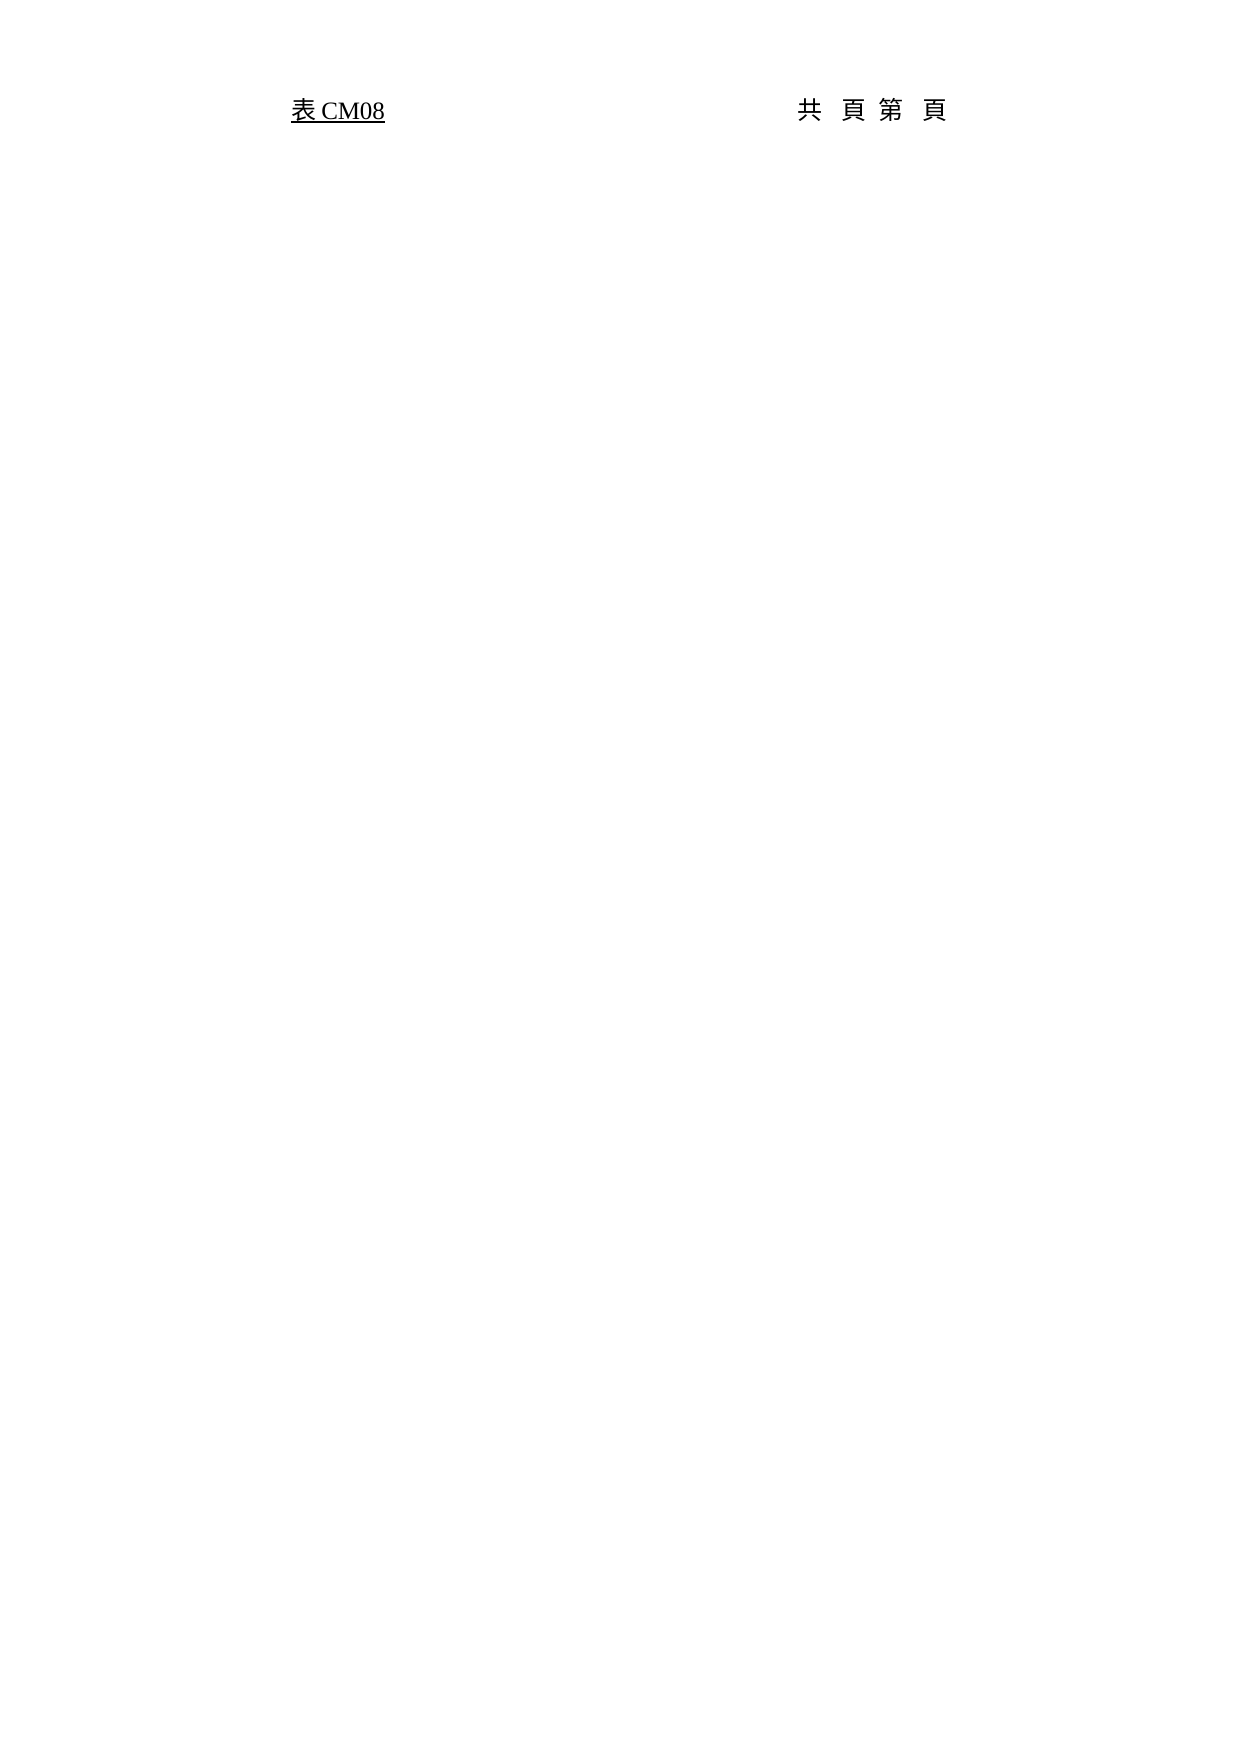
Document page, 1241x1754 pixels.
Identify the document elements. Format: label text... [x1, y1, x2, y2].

text 表CM08 共 頁 第 頁 [52, 89, 1186, 127]
